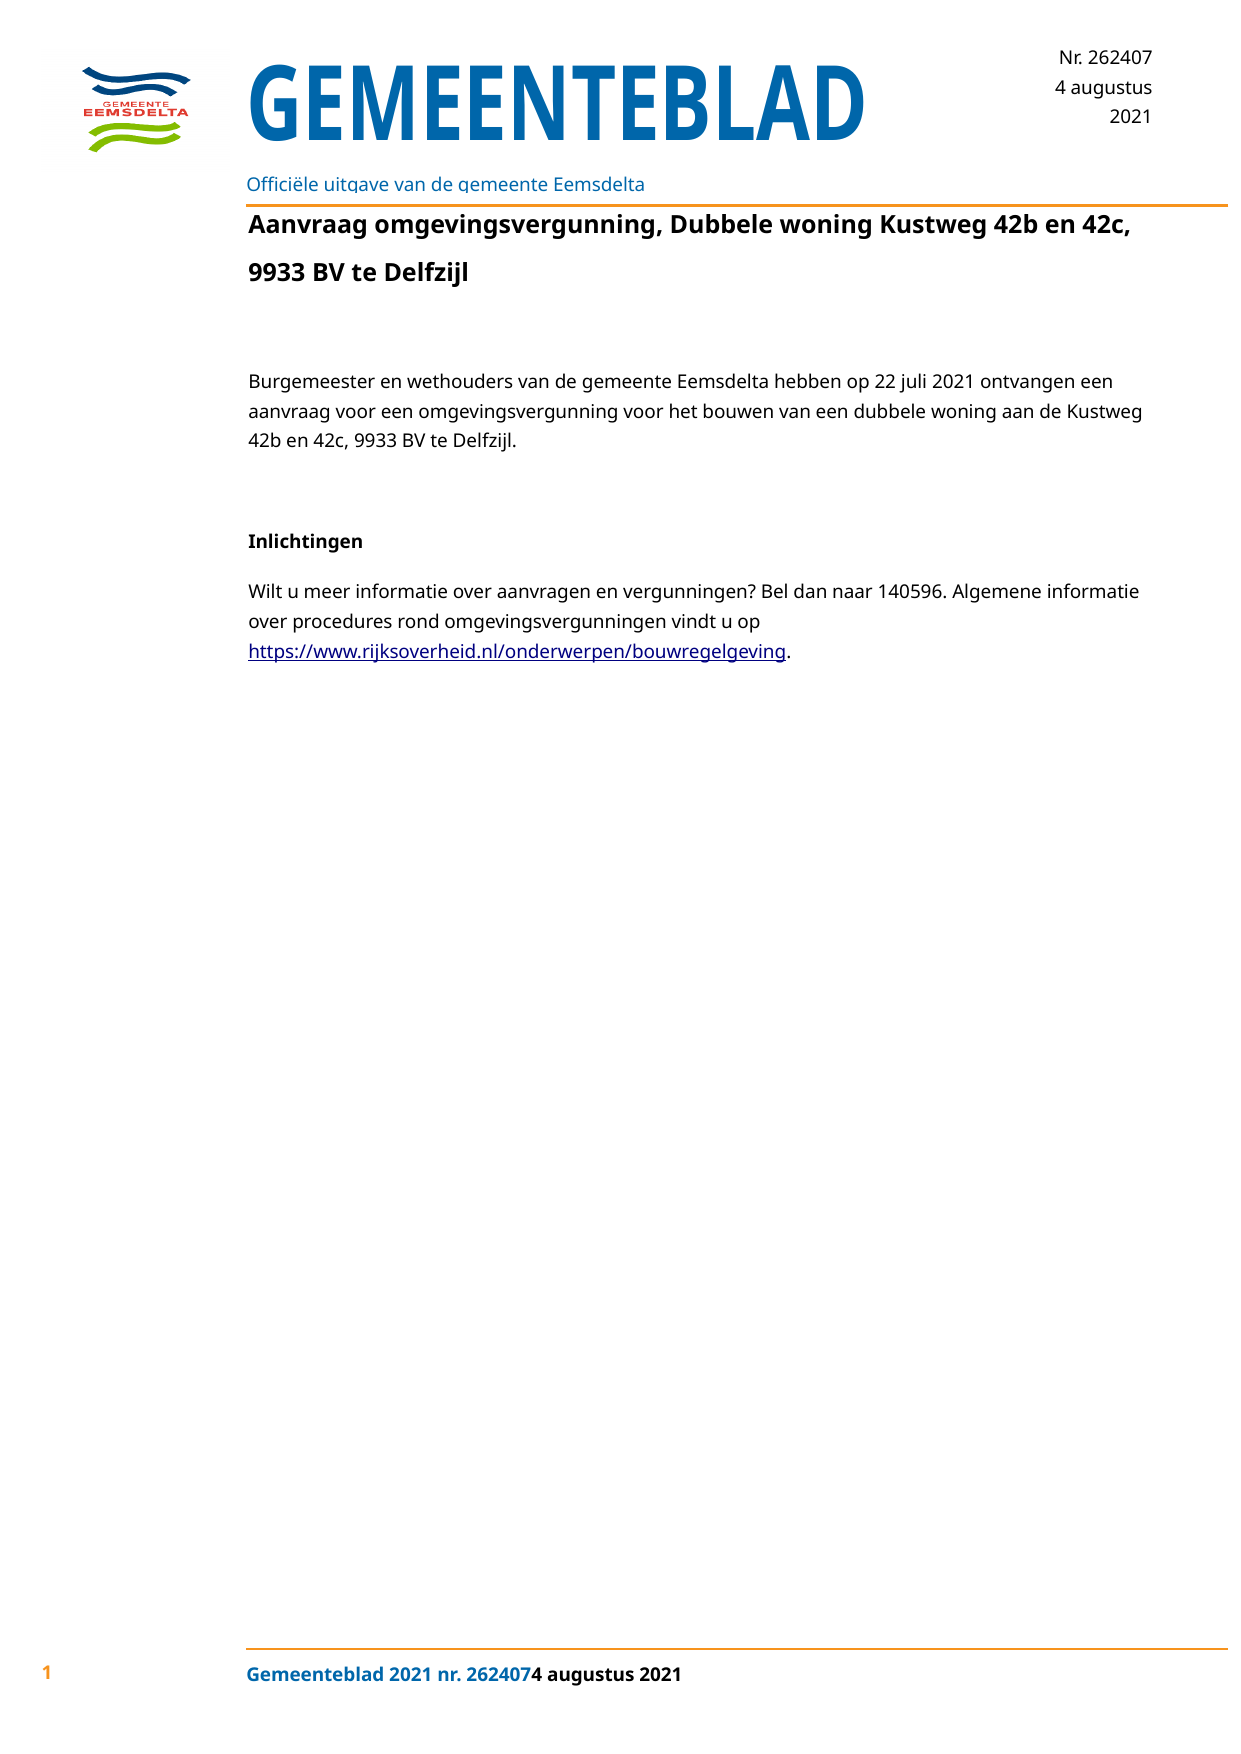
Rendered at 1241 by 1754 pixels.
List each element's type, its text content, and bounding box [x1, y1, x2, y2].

text Wilt u meer informatie over aanvragen en vergunningen? Bel dan naar 140596. Algemene informatie over procedures rond omgevingsvergunningen vindt u op https://www.rijksoverheid.nl/onderwerpen/bouwregelgeving. [248, 579, 1152, 664]
text Aanvraag omgevingsvergunning, Dubbele woning Kustweg 42b en 42c, 9933 BV te Delfzijl [248, 207, 1152, 288]
text Inlichtingen [248, 528, 1152, 554]
picture [41, 47, 231, 172]
text Burgemeester en wethouders van de gemeente Eemsdelta hebben op 22 juli 2021 ontvangen een aanvraag voor een omgevingsvergunning voor het bouwen van een dubbele woning aan de Kustweg 42b en 42c, 9933 BV te Delfzijl. [248, 368, 1152, 453]
